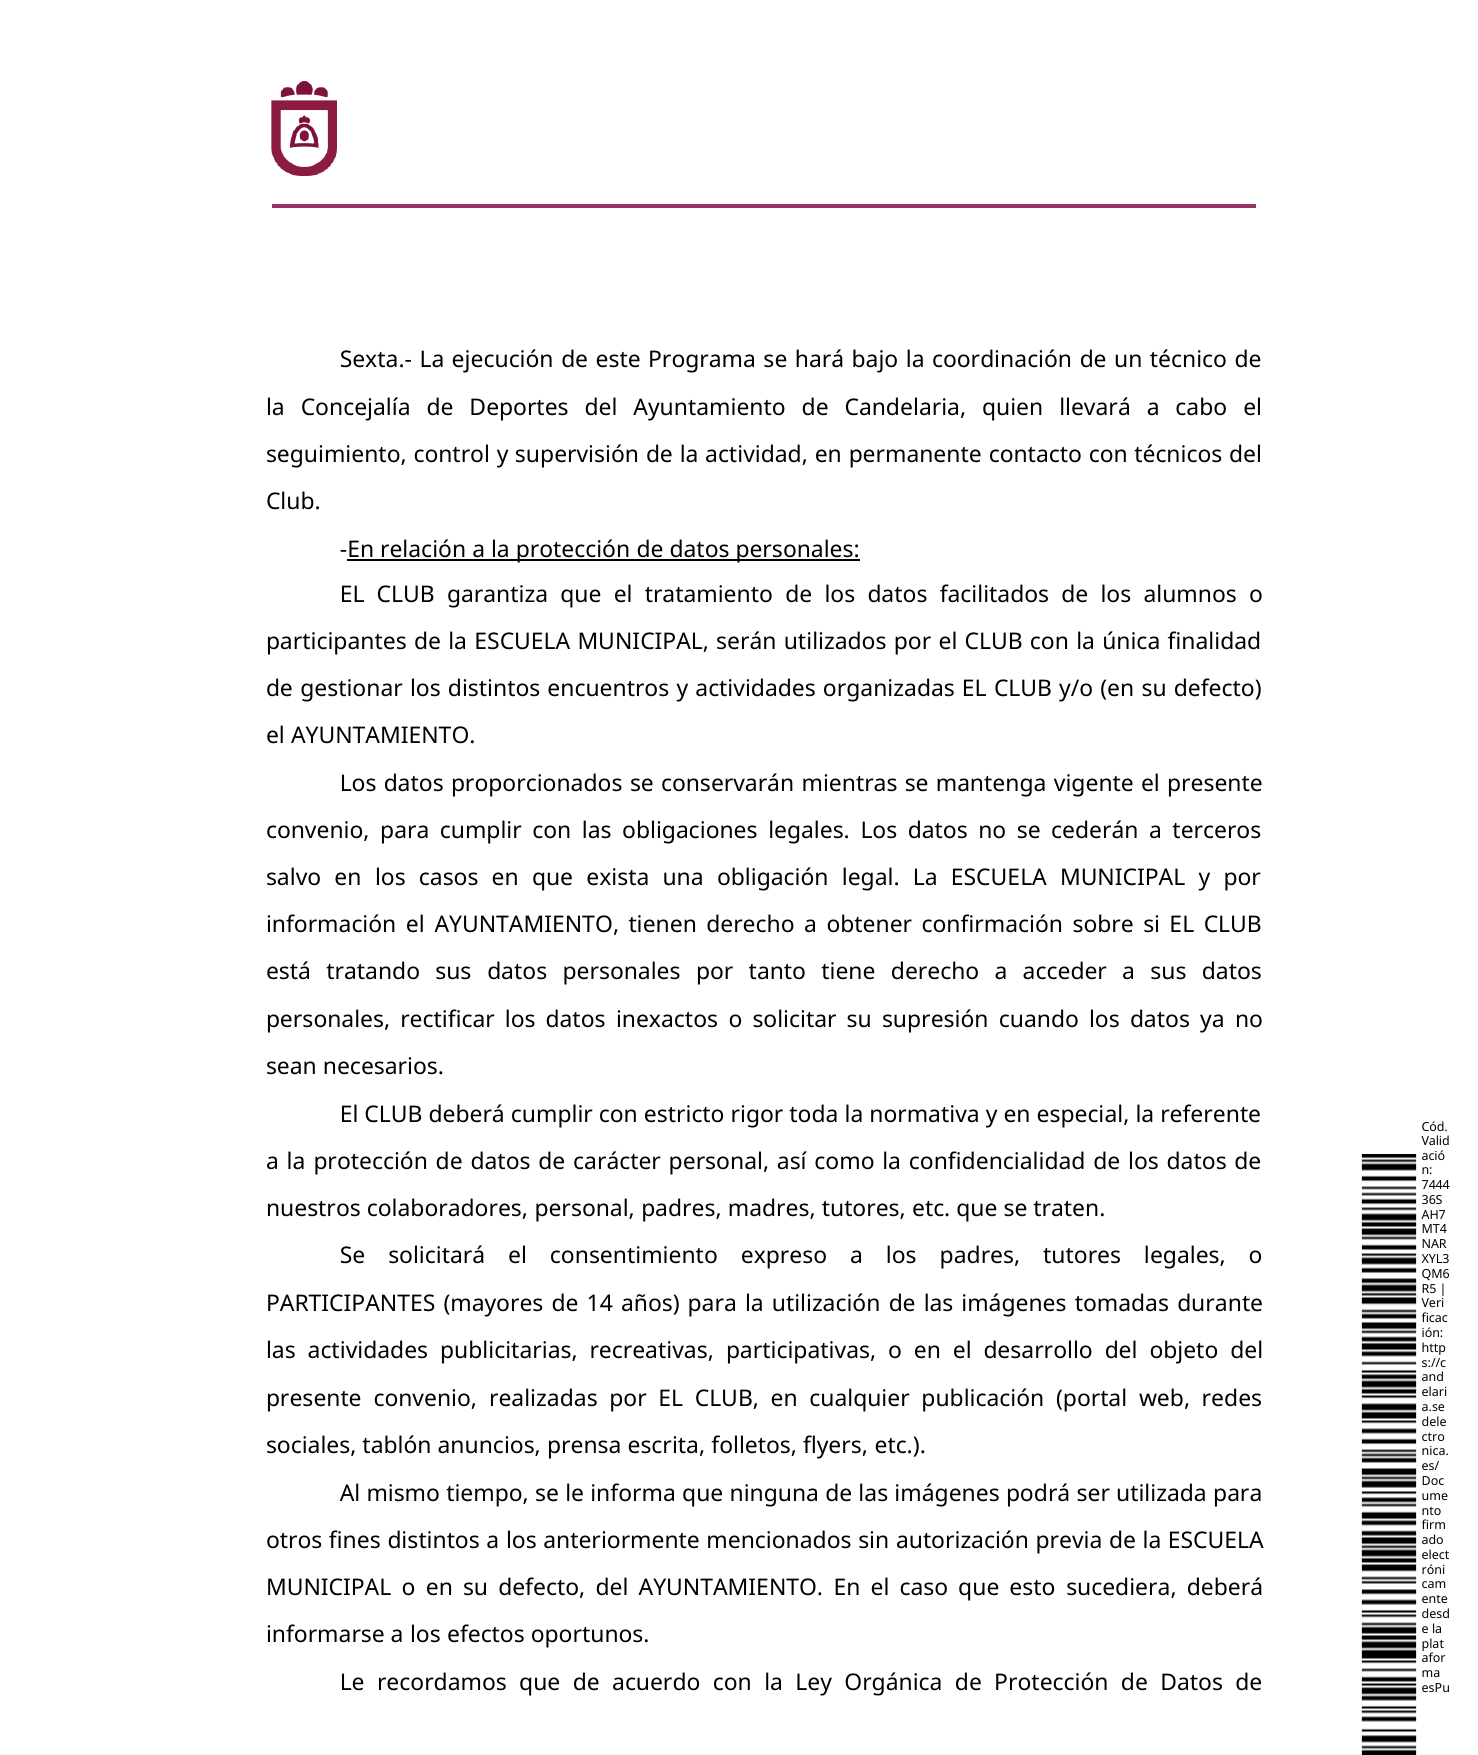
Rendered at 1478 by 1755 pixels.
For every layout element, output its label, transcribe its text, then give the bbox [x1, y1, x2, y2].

text Le recordamos que de acuerdo con la Ley Orgánica de Protección de Datos de [266, 1666, 1263, 1697]
text Al mismo tiempo, se le informa que ninguna de las imágenes podrá ser utilizada para otros fines distintos a los anteriormente mencionados sin autorización previa de la ESCUELA MUNICIPAL o en su defecto, del AYUNTAMIENTO. En el caso que esto sucediera, deberá informarse a los efectos oportunos. [266, 1477, 1264, 1650]
text Sexta.- La ejecución de este Programa se hará bajo la coordinación de un técnico de la Concejalía de Deportes del Ayuntamiento de Candelaria, quien llevará a cabo el seguimiento, control y supervisión de la actividad, en permanente contacto con técnicos del Club. [266, 343, 1263, 516]
text -En relación a la protección de datos personales: [339, 533, 1427, 564]
text Los datos proporcionados se conservarán mientras se mantenga vigente el presente convenio, para cumplir con las obligaciones legales. Los datos no se cederán a terceros salvo en los casos en que exista una obligación legal. La ESCUELA MUNICIPAL y por información el AYUNTAMIENTO, tienen derecho a obtener confirmación sobre si EL CLUB está tratando sus datos personales por tanto tiene derecho a acceder a sus datos personales, rectificar los datos inexactos o solicitar su supresión cuando los datos ya no sean necesarios. [266, 767, 1263, 1081]
text El CLUB deberá cumplir con estricto rigor toda la normativa y en especial, la referente a la protección de datos de carácter personal, así como la confidencialidad de los datos de nuestros colaboradores, personal, padres, madres, tutores, etc. que se traten. [266, 1098, 1263, 1223]
text EL CLUB garantiza que el tratamiento de los datos facilitados de los alumnos o participantes de la ESCUELA MUNICIPAL, serán utilizados por el CLUB con la única finalidad de gestionar los distintos encuentros y actividades organizadas EL CLUB y/o (en su defecto) el AYUNTAMIENTO. [266, 577, 1263, 750]
text Cód. Validación: 744436SAH7MT4NARXYL3QM6R5 | Verificación: https://candelaria.sedelectronica.es/ Documento firmado electrónicamente desde la plataforma esPublico Gestiona | Página 29 de 58 [1421, 1119, 1450, 1694]
text Se solicitará el consentimiento expreso a los padres, tutores legales, o PARTICIPANTES (mayores de 14 años) para la utilización de las imágenes tomadas durante las actividades publicitarias, recreativas, participativas, o en el desarrollo del objeto del presente convenio, realizadas por EL CLUB, en cualquier publicación (portal web, redes sociales, tablón anuncios, prensa escrita, folletos, flyers, etc.). [266, 1239, 1263, 1461]
